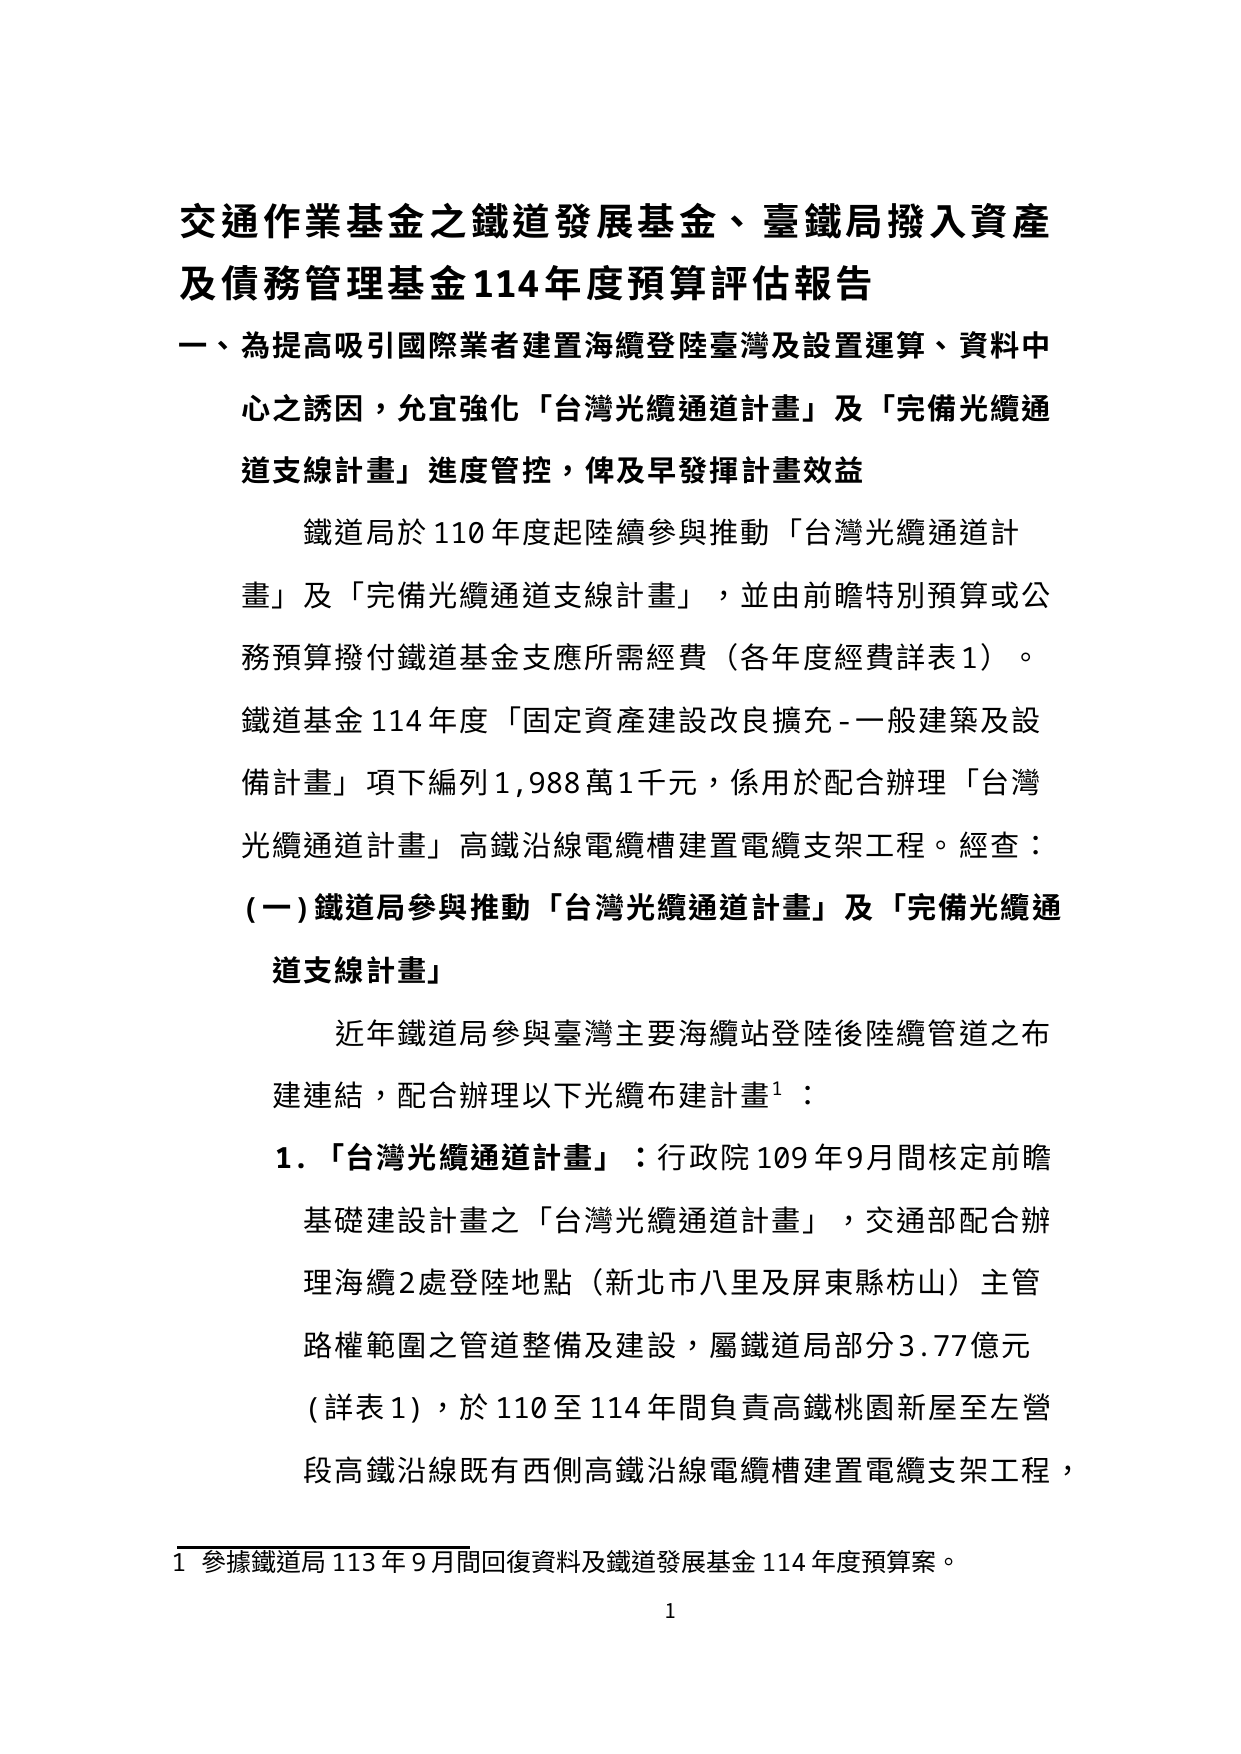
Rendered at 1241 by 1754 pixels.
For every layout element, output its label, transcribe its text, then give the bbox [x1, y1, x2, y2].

text 參據鐵道局113年9月間回復資料及鐵道發展基金114年度預算案。 [171, 1548, 1063, 1577]
text 交通作業基金之鐵道發展基金、臺鐵局撥入資產及債務管理基金114年度預算評估報告 [177, 177, 1063, 302]
text (一)鐵道局參與推動「台灣光纜通道計畫」及「完備光纜通道支線計畫」 [236, 865, 1063, 990]
text 鐵道局於110年度起陸續參與推動「台灣光纜通道計畫」及「完備光纜通道支線計畫」，並由前瞻特別預算或公務預算撥付鐵道基金支應所需經費（各年度經費詳表1）。鐵道基金114年度「固定資產建設改良擴充-一般建築及設備計畫」項下編列1,988萬1千元，係用於配合辦理「台灣光纜通道計畫」高鐵沿線電纜槽建置電纜支架工程。經查： [236, 490, 1063, 865]
text 近年鐵道局參與臺灣主要海纜站登陸後陸纜管道之布建連結，配合辦理以下光纜布建計畫： [266, 990, 1063, 1115]
text 一、為提高吸引國際業者建置海纜登陸臺灣及設置運算、資料中心之誘因，允宜強化「台灣光纜通道計畫」及「完備光纜通道支線計畫」進度管控，俾及早發揮計畫效益 [177, 302, 1063, 490]
text 1.「台灣光纜通道計畫」：行政院109年9月間核定前瞻基礎建設計畫之「台灣光纜通道計畫」，交通部配合辦理海纜2處登陸地點（新北市八里及屏東縣枋山）主管路權範圍之管道整備及建設，屬鐵道局部分3.77億元(詳表1)，於110至114年間負責高鐵桃園新屋至左營段高鐵沿線既有西側高鐵沿線電纜槽建置電纜支架工程，並由前瞻各期特別預算編列撥充鐵道基金支應所需經費。 [266, 1115, 1063, 1490]
